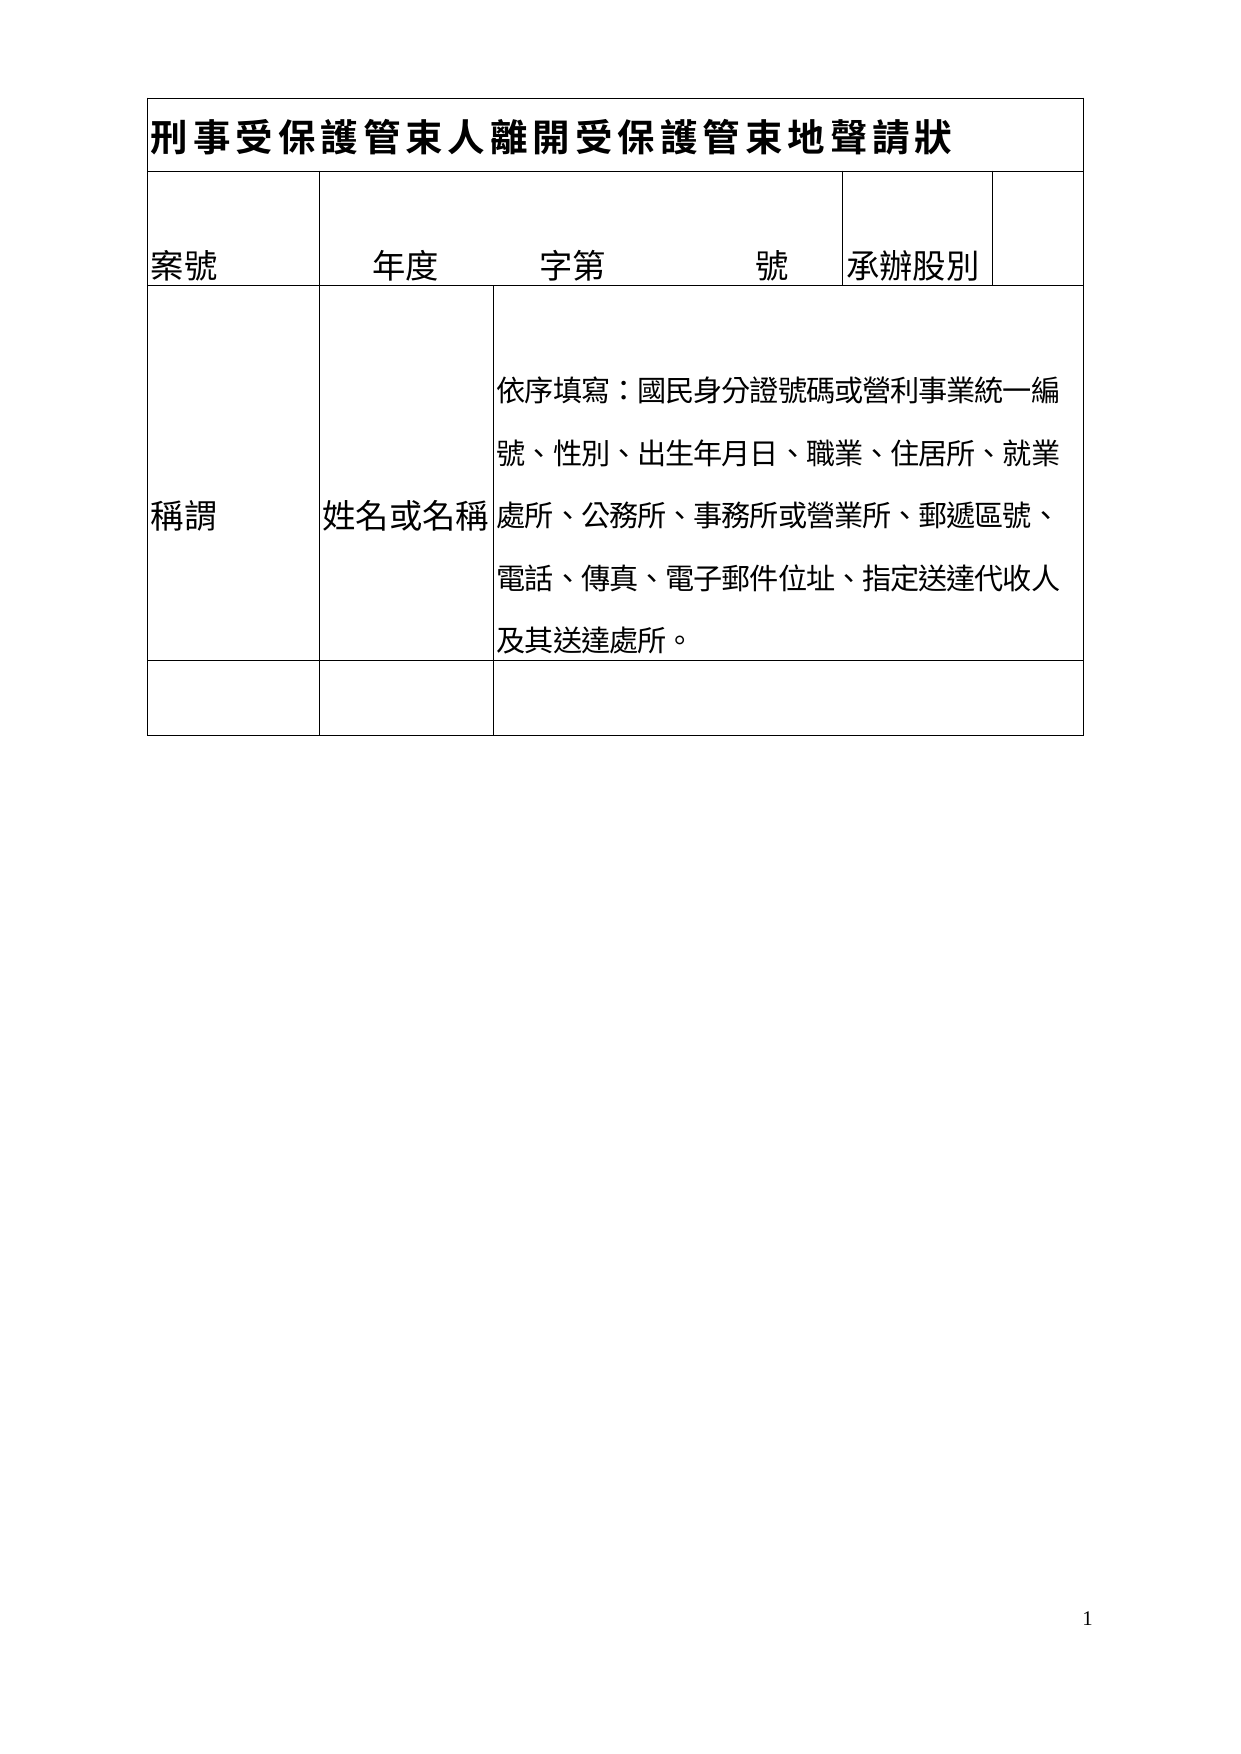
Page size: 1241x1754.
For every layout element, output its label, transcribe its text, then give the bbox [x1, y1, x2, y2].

table_cell 依序填寫：國民身分證號碼或營利事業統一編號、性別、出生年月日、職業、住居所、就業處所、公務所、事務所或營業所、郵遞區號、電話、傳真、電子郵件位址、指定送達代收人及其送達處所。 [494, 286, 1083, 660]
table_cell 姓名或名稱 [320, 286, 493, 660]
table_cell 稱謂 [148, 286, 319, 660]
table_cell 年度 字第 號 [320, 172, 842, 285]
table_cell [148, 661, 319, 735]
table_cell [993, 172, 1083, 285]
table_cell 案號 [148, 172, 319, 285]
table_cell [320, 661, 493, 735]
table_header 刑事受保護管束人離開受保護管束地聲請狀 [148, 99, 1083, 171]
table_cell 承辦股別 [843, 172, 992, 285]
table_cell [494, 661, 1083, 735]
